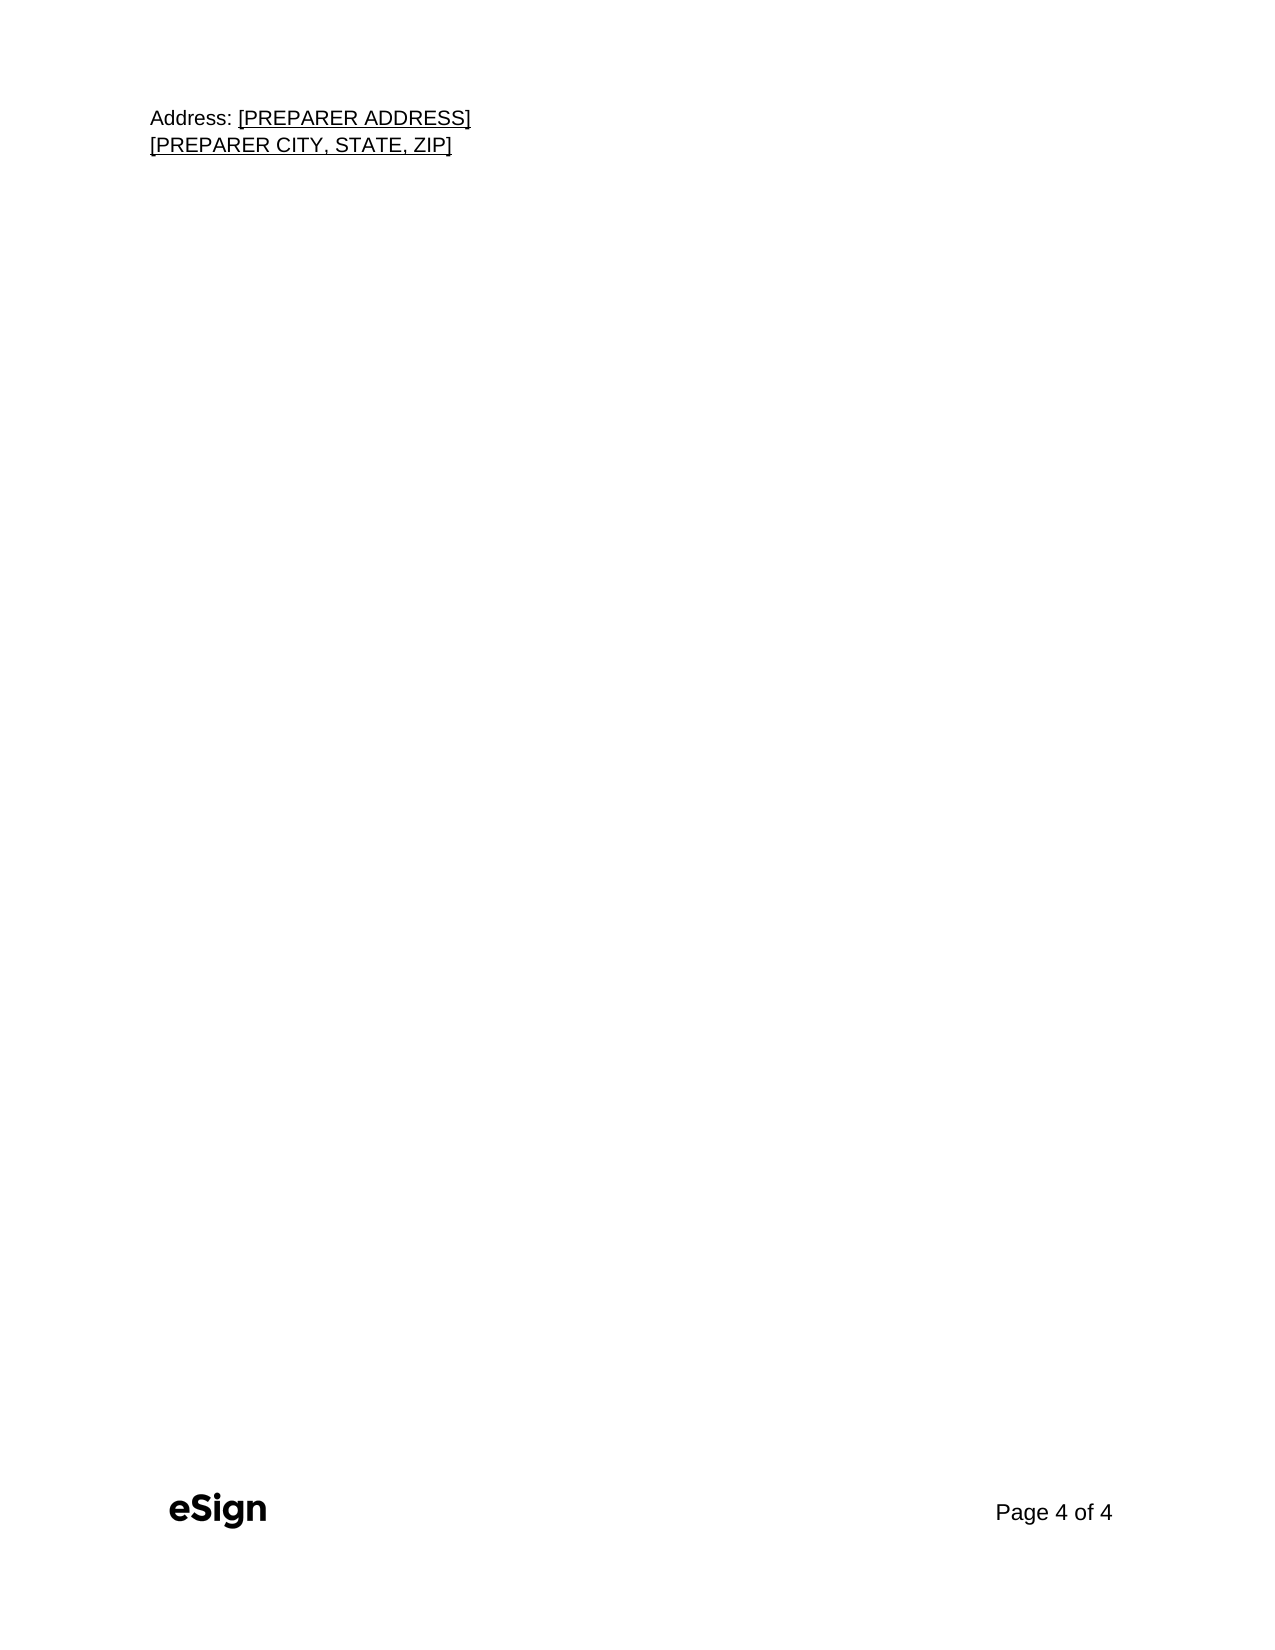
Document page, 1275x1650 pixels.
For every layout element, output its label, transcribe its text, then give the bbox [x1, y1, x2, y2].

text [PREPARER CITY, STATE, ZIP] [150, 133, 1125, 157]
text Address: [PREPARER ADDRESS] [150, 106, 1125, 129]
